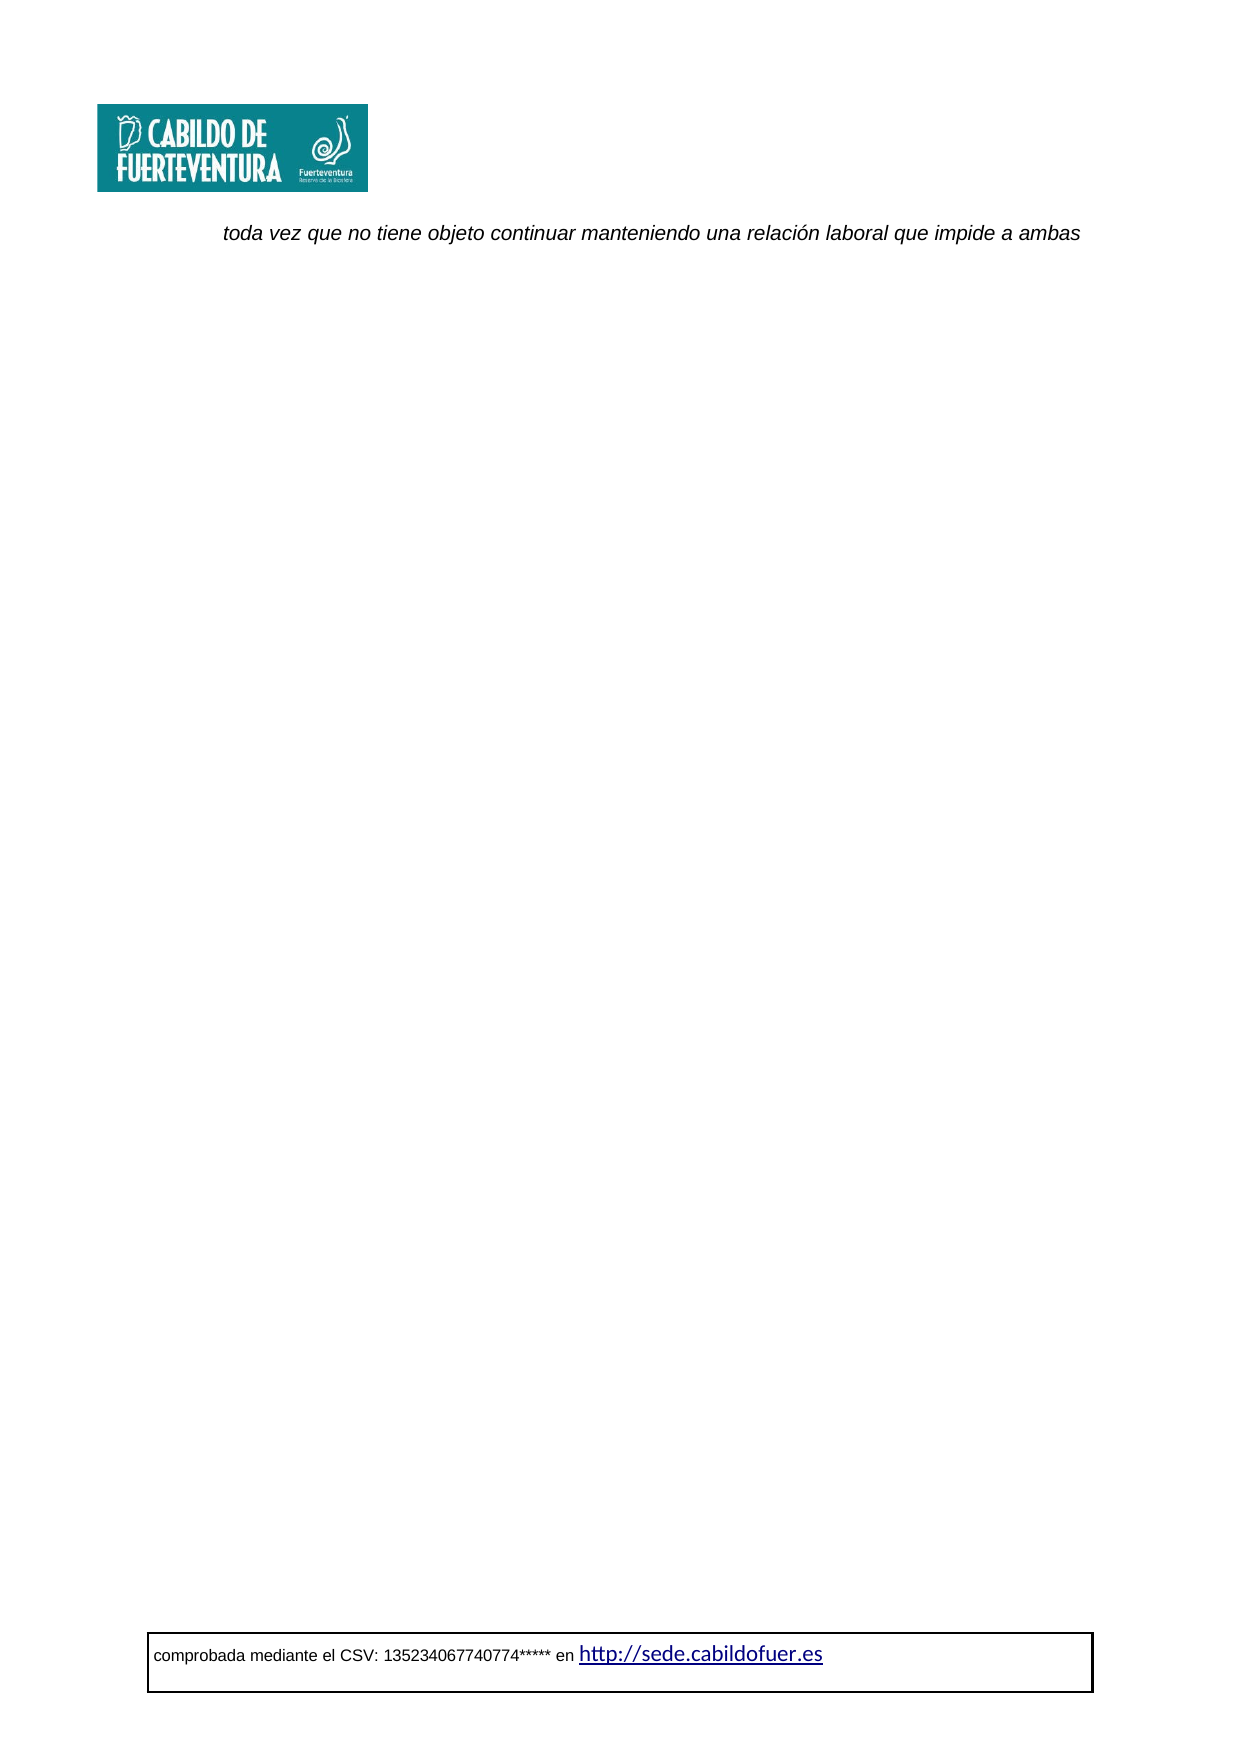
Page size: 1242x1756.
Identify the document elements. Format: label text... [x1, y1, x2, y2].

list toda vez que no tiene objeto continuar manteniendo una relación laboral que impide a ambas [126, 221, 1094, 245]
